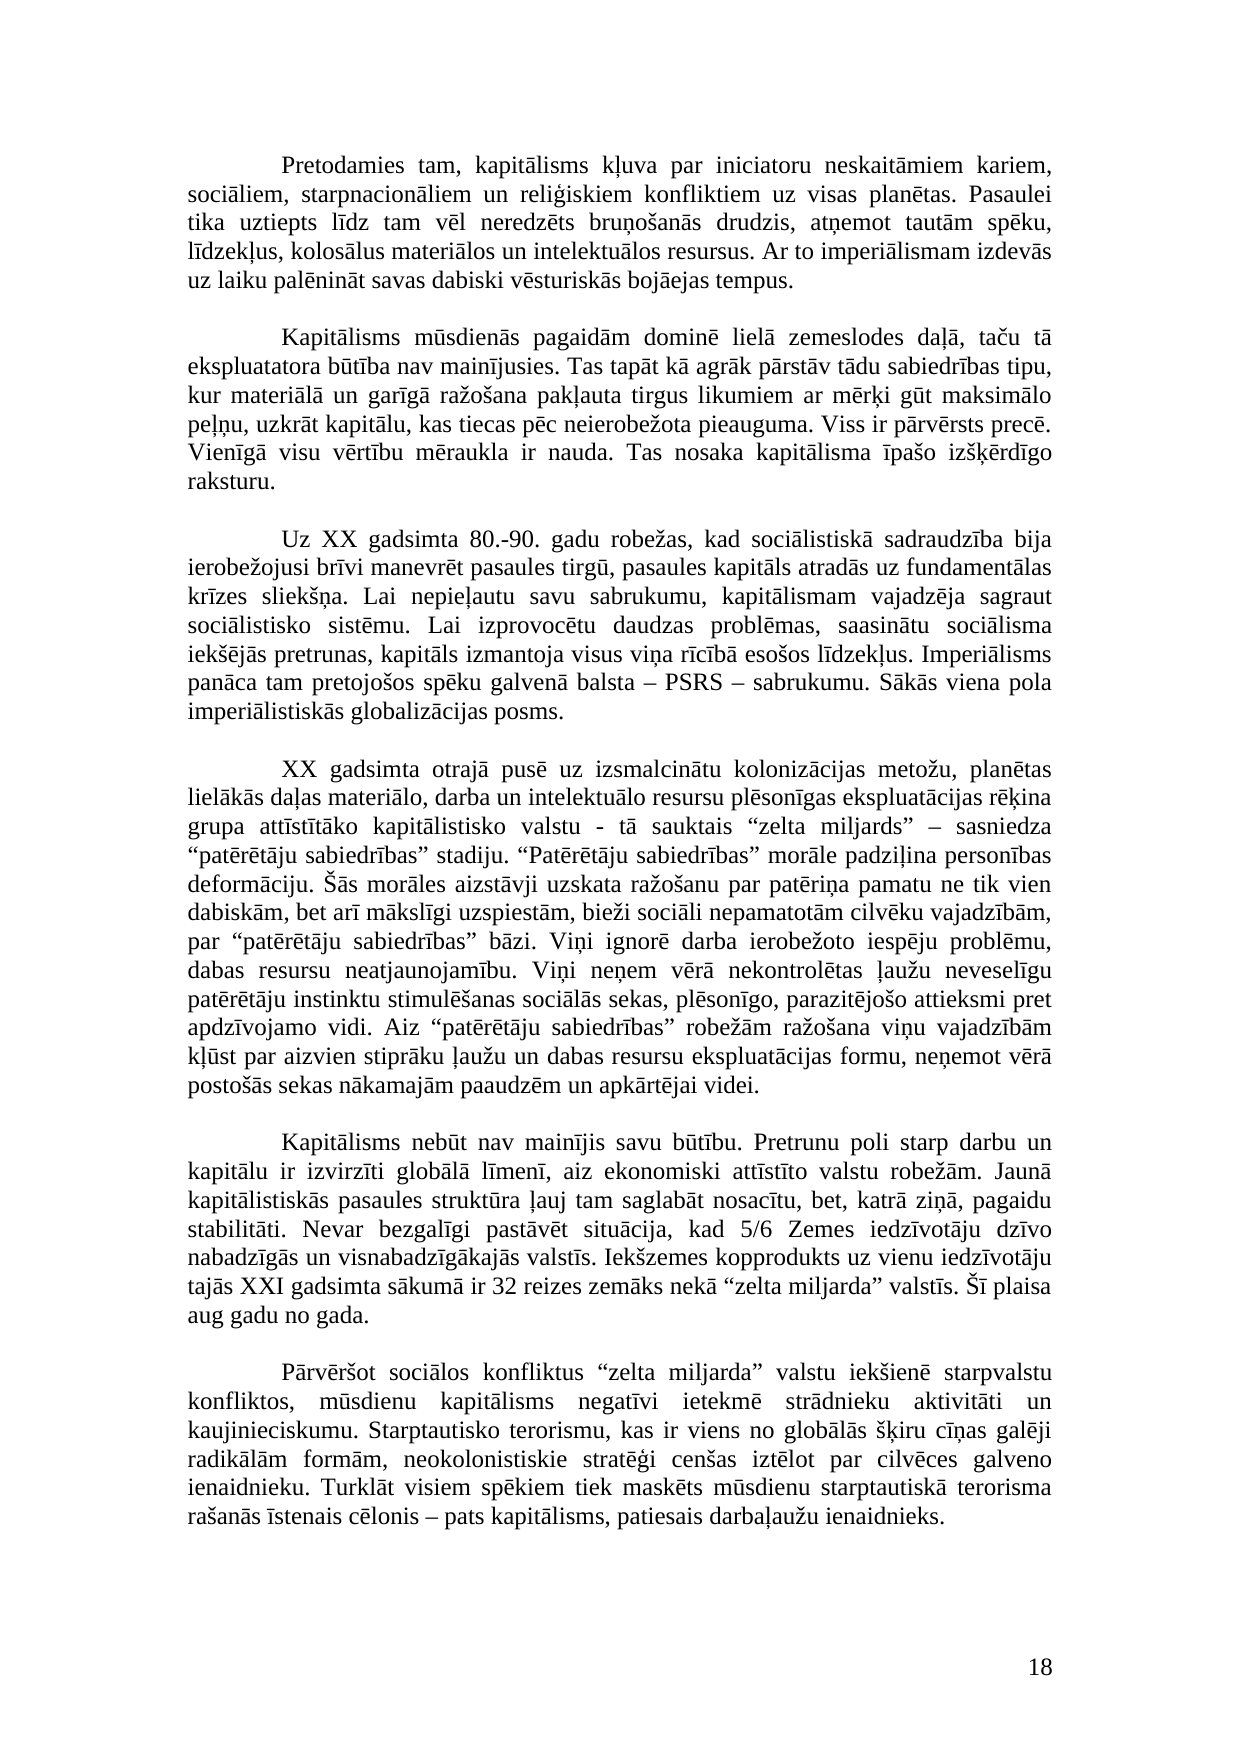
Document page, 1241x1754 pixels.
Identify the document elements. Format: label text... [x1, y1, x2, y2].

text Uz XX gadsimta 80.-90. gadu robežas, kad sociālistiskā sadraudzība bija ierobežojusi brīvi manevrēt pasaules tirgū, pasaules kapitāls atradās uz fundamentālas krīzes sliekšņa. Lai nepieļautu savu sabrukumu, kapitālismam vajadzēja sagraut sociālistisko sistēmu. Lai izprovocētu daudzas problēmas, saasinātu sociālisma iekšējās pretrunas, kapitāls izmantoja visus viņa rīcībā esošos līdzekļus. Imperiālisms panāca tam pretojošos spēku galvenā balsta – PSRS – sabrukumu. Sākās viena pola imperiālistiskās globalizācijas posms. [187, 524, 1053, 725]
text Kapitālisms mūsdienās pagaidām dominē lielā zemeslodes daļā, taču tā ekspluatatora būtība nav mainījusies. Tas tapāt kā agrāk pārstāv tādu sabiedrības tipu, kur materiālā un garīgā ražošana pakļauta tirgus likumiem ar mērķi gūt maksimālo peļņu, uzkrāt kapitālu, kas tiecas pēc neierobežota pieauguma. Viss ir pārvērsts precē. Vienīgā visu vērtību mēraukla ir nauda. Tas nosaka kapitālisma īpašo izšķērdīgo raksturu. [187, 322, 1053, 495]
text Pretodamies tam, kapitālisms kļuva par iniciatoru neskaitāmiem kariem, sociāliem, starpnacionāliem un reliģiskiem konfliktiem uz visas planētas. Pasaulei tika uztiepts līdz tam vēl neredzēts bruņošanās drudzis, atņemot tautām spēku, līdzekļus, kolosālus materiālos un intelektuālos resursus. Ar to imperiālismam izdevās uz laiku palēnināt savas dabiski vēsturiskās bojāejas tempus. [187, 150, 1053, 294]
text Kapitālisms nebūt nav mainījis savu būtību. Pretrunu poli starp darbu un kapitālu ir izvirzīti globālā līmenī, aiz ekonomiski attīstīto valstu robežām. Jaunā kapitālistiskās pasaules struktūra ļauj tam saglabāt nosacītu, bet, katrā ziņā, pagaidu stabilitāti. Nevar bezgalīgi pastāvēt situācija, kad 5/6 Zemes iedzīvotāju dzīvo nabadzīgās un visnabadzīgākajās valstīs. Iekšzemes kopprodukts uz vienu iedzīvotāju tajās XXI gadsimta sākumā ir 32 reizes zemāks nekā “zelta miljarda” valstīs. Šī plaisa aug gadu no gada. [187, 1127, 1053, 1329]
text Pārvēršot sociālos konfliktus “zelta miljarda” valstu iekšienē starpvalstu konfliktos, mūsdienu kapitālisms negatīvi ietekmē strādnieku aktivitāti un kaujinieciskumu. Starptautisko terorismu, kas ir viens no globālās šķiru cīņas galēji radikālām formām, neokolonistiskie stratēģi cenšas iztēlot par cilvēces galveno ienaidnieku. Turklāt visiem spēkiem tiek maskēts mūsdienu starptautiskā terorisma rašanās īstenais cēlonis – pats kapitālisms, patiesais darbaļaužu ienaidnieks. [187, 1357, 1053, 1530]
text XX gadsimta otrajā pusē uz izsmalcinātu kolonizācijas metožu, planētas lielākās daļas materiālo, darba un intelektuālo resursu plēsonīgas ekspluatācijas rēķina grupa attīstītāko kapitālistisko valstu - tā sauktais “zelta miljards” – sasniedza “patērētāju sabiedrības” stadiju. “Patērētāju sabiedrības” morāle padziļina personības deformāciju. Šās morāles aizstāvji uzskata ražošanu par patēriņa pamatu ne tik vien dabiskām, bet arī mākslīgi uzspiestām, bieži sociāli nepamatotām cilvēku vajadzībām, par “patērētāju sabiedrības” bāzi. Viņi ignorē darba ierobežoto iespēju problēmu, dabas resursu neatjaunojamību. Viņi neņem vērā nekontrolētas ļaužu neveselīgu patērētāju instinktu stimulēšanas sociālās sekas, plēsonīgo, parazitējošo attieksmi pret apdzīvojamo vidi. Aiz “patērētāju sabiedrības” robežām ražošana viņu vajadzībām kļūst par aizvien stiprāku ļaužu un dabas resursu ekspluatācijas formu, neņemot vērā postošās sekas nākamajām paaudzēm un apkārtējai videi. [187, 754, 1053, 1099]
